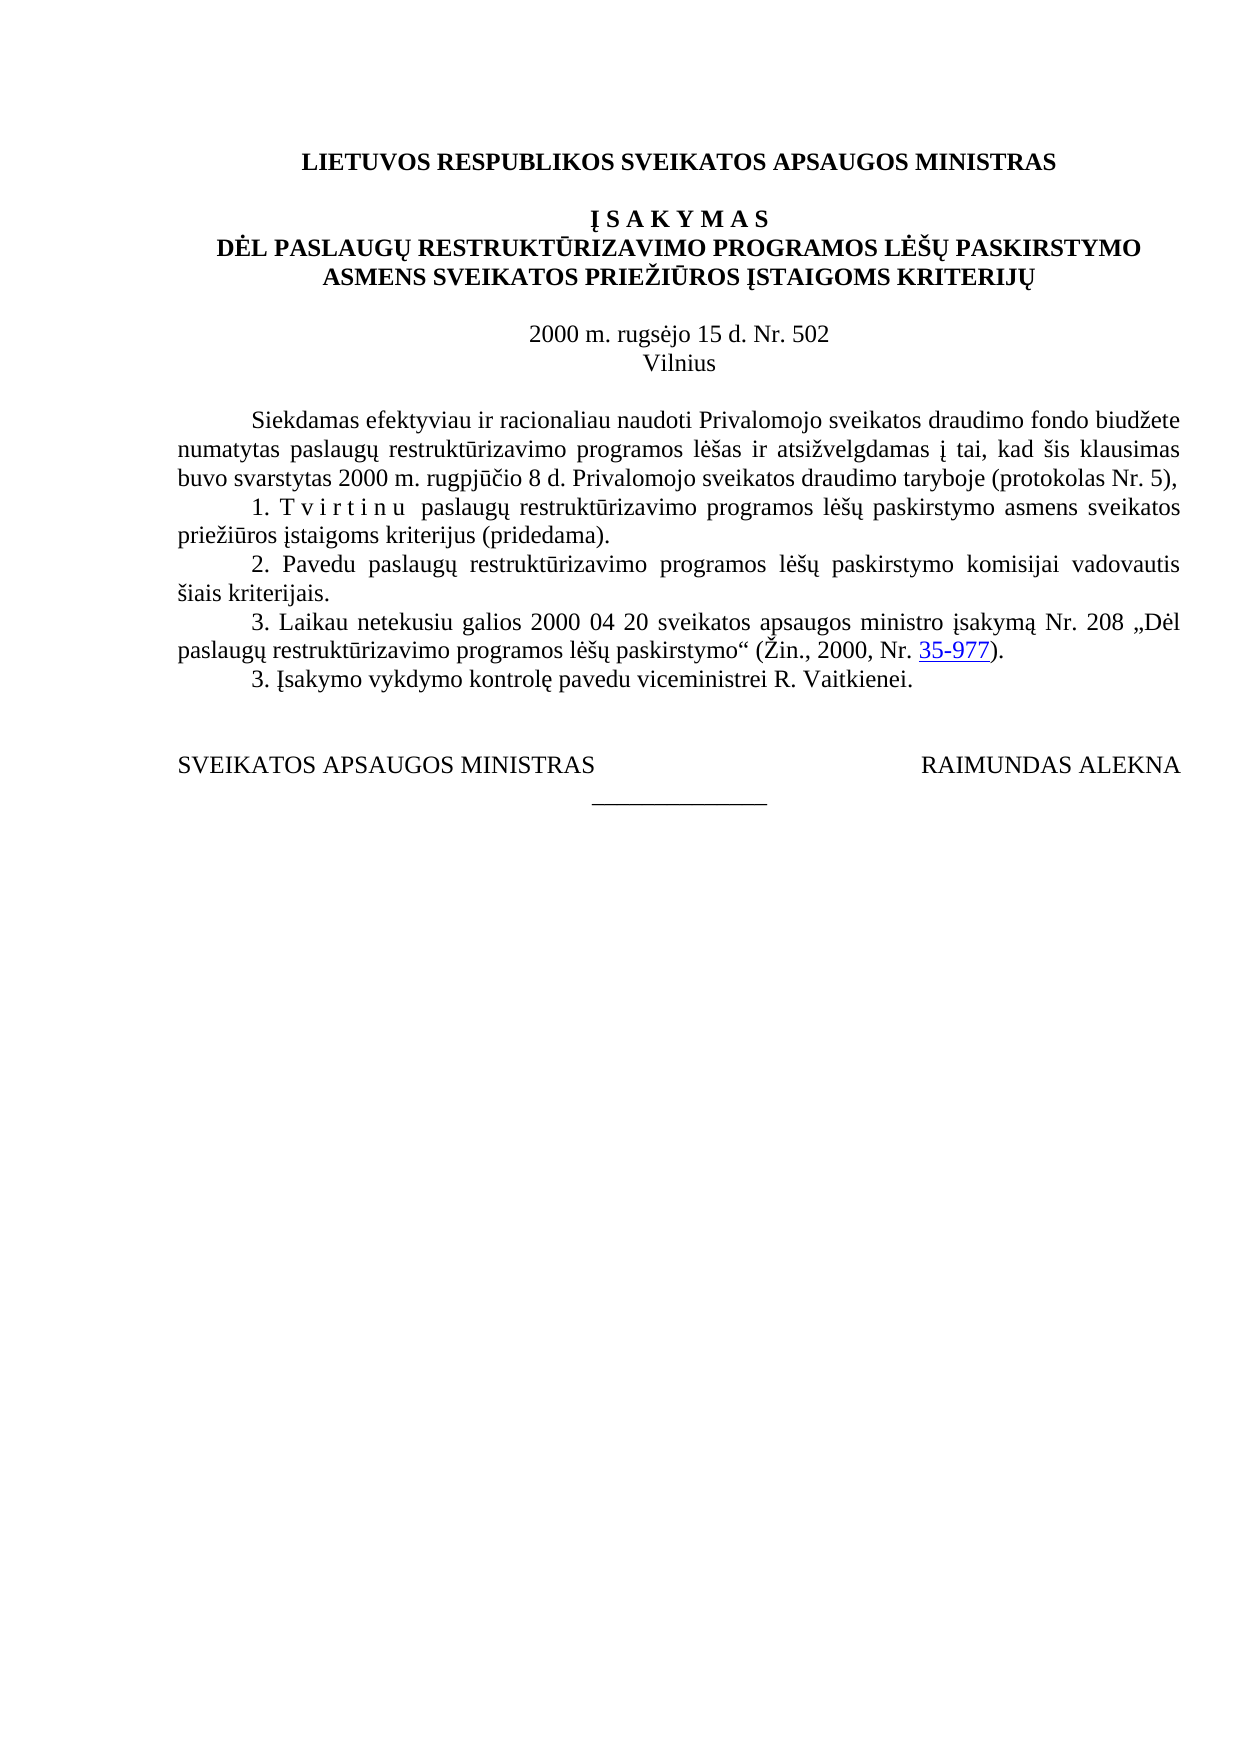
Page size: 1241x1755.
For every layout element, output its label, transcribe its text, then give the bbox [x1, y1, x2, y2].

text Vilnius [177, 348, 1181, 377]
text Siekdamas efektyviau ir racionaliau naudoti Privalomojo sveikatos draudimo fondo biudžete numatytas paslaugų restruktūrizavimo programos lėšas ir atsižvelgdamas į tai, kad šis klausimas buvo svarstytas 2000 m. rugpjūčio 8 d. Privalomojo sveikatos draudimo taryboje (protokolas Nr. 5), [177, 406, 1181, 492]
text 1. Tvirtinu paslaugų restruktūrizavimo programos lėšų paskirstymo asmens sveikatos priežiūros įstaigoms kriterijus (pridedama). [177, 492, 1181, 549]
text Į S A K Y M A S [177, 204, 1181, 233]
text SVEIKATOS APSAUGOS MINISTRAS RAIMUNDAS ALEKNA [177, 751, 1181, 779]
text ______________ [177, 779, 1181, 808]
text 3. Laikau netekusiu galios 2000 04 20 sveikatos apsaugos ministro įsakymą Nr. 208 „Dėl paslaugų restruktūrizavimo programos lėšų paskirstymo“ (Žin., 2000, Nr. 35-977). [177, 607, 1181, 664]
text 2. Pavedu paslaugų restruktūrizavimo programos lėšų paskirstymo komisijai vadovautis šiais kriterijais. [177, 549, 1181, 607]
text DĖL PASLAUGŲ RESTRUKTŪRIZAVIMO PROGRAMOS LĖŠŲ PASKIRSTYMO ASMENS SVEIKATOS PRIEŽIŪROS ĮSTAIGOMS KRITERIJŲ [177, 233, 1181, 291]
text 3. Įsakymo vykdymo kontrolę pavedu viceministrei R. Vaitkienei. [177, 664, 1181, 693]
text 2000 m. rugsėjo 15 d. Nr. 502 [177, 319, 1181, 348]
text LIETUVOS RESPUBLIKOS SVEIKATOS APSAUGOS MINISTRAS [177, 147, 1181, 176]
